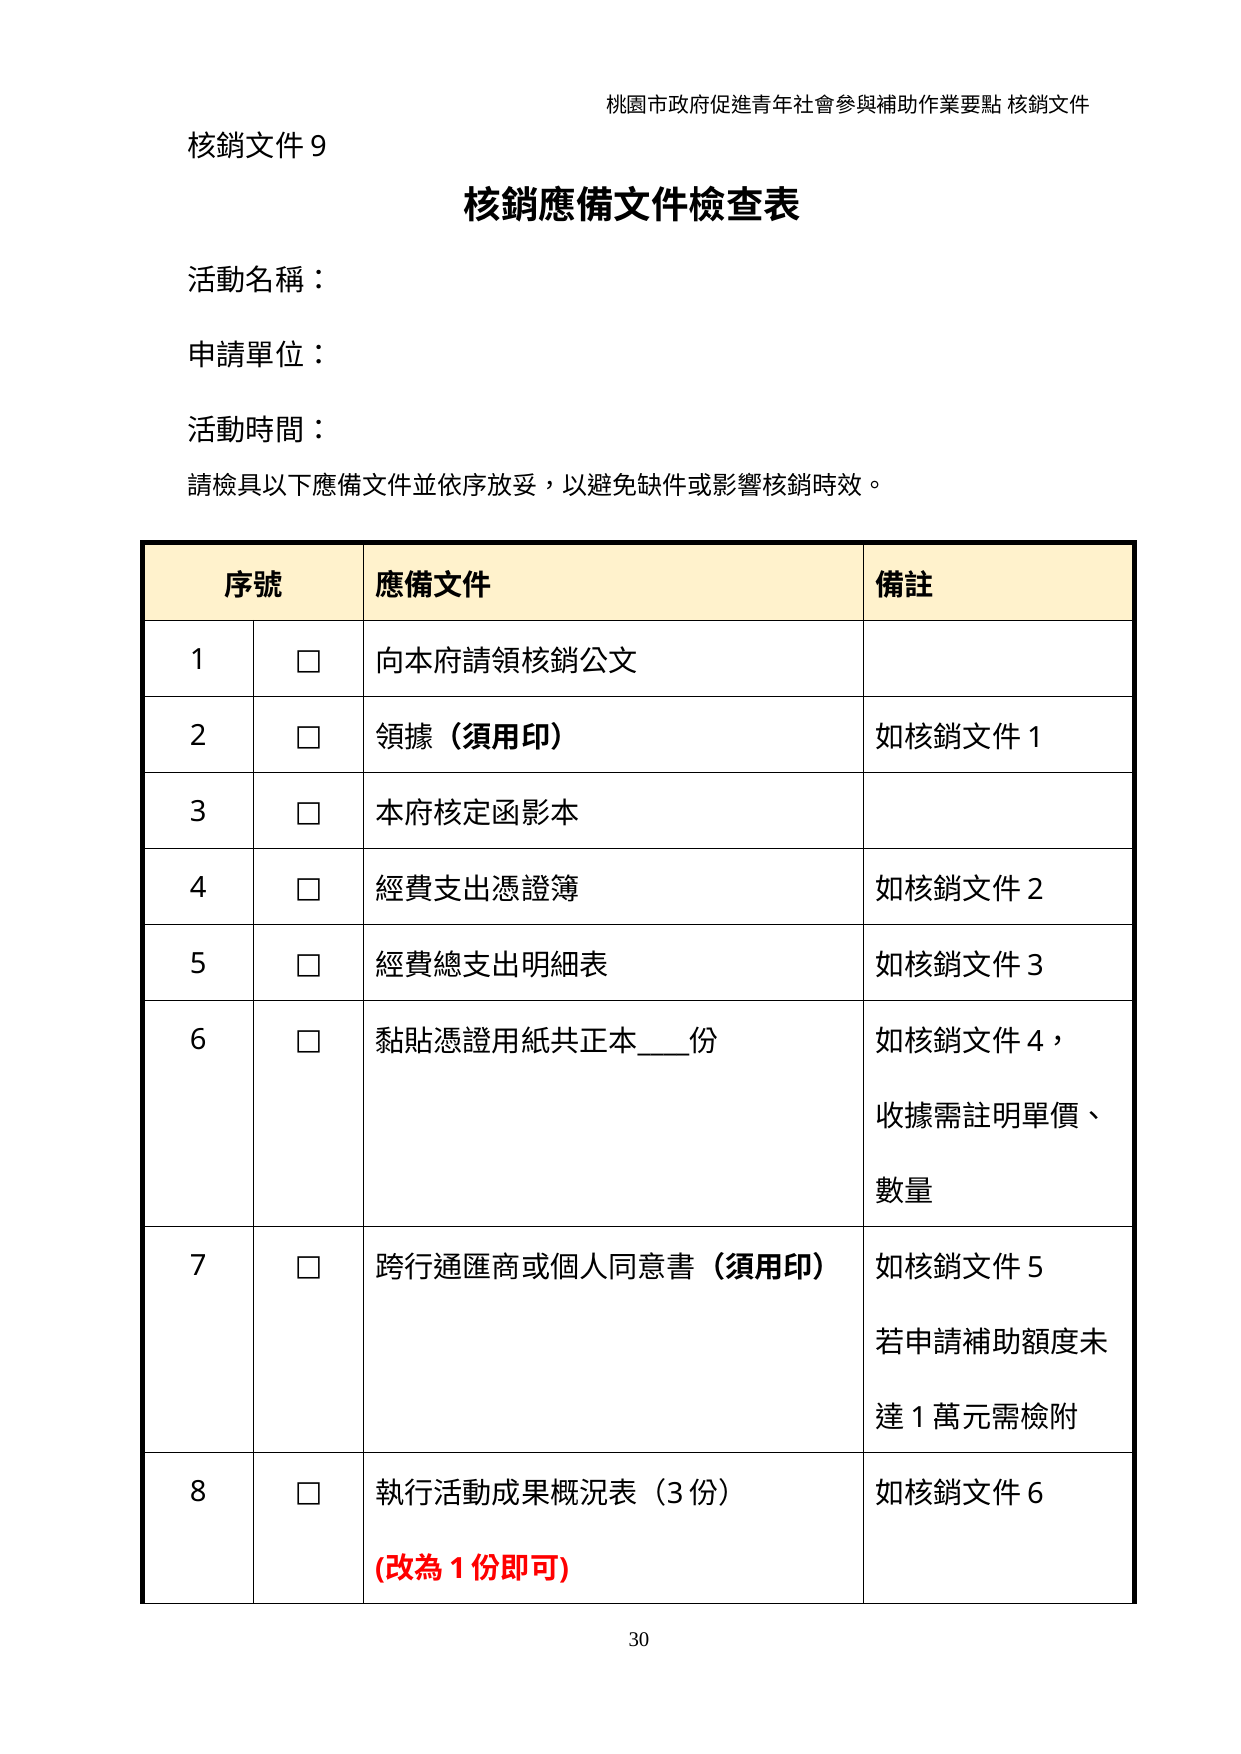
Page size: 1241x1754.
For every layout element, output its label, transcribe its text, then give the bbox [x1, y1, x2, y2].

table_cell 2 [145, 697, 253, 772]
table_header 序號 [145, 545, 363, 620]
table_cell □ [254, 925, 363, 1000]
table_cell □ [254, 1001, 363, 1226]
table_cell [864, 621, 1132, 696]
table_cell □ [254, 1453, 363, 1603]
table_cell 執行活動成果概況表（3份） (改為1份即可) [364, 1453, 863, 1603]
table_cell 6 [145, 1001, 253, 1226]
table_cell [864, 773, 1132, 848]
table_cell □ [254, 849, 363, 924]
table_cell 黏貼憑證用紙共正本____份 [364, 1001, 863, 1226]
table_cell 領據（須用印） [364, 697, 863, 772]
table_cell 8 [145, 1453, 253, 1603]
table_header 應備文件 [364, 545, 863, 620]
text 核銷應備文件檢查表 [150, 165, 1115, 240]
table_cell 經費總支出明細表 [364, 925, 863, 1000]
text 申請單位： [187, 315, 1090, 390]
text 活動時間： [187, 390, 1090, 465]
table_cell □ [254, 621, 363, 696]
table_cell 3 [145, 773, 253, 848]
text 核銷文件9 [187, 123, 1090, 165]
text 請檢具以下應備文件並依序放妥，以避免缺件或影響核銷時效。 [187, 465, 1090, 503]
text 活動名稱： [187, 240, 1090, 315]
table_cell 如核銷文件5 若申請補助額度未達1萬元需檢附 [864, 1227, 1132, 1452]
table_cell □ [254, 773, 363, 848]
table_cell 4 [145, 849, 253, 924]
table_cell 如核銷文件6 [864, 1453, 1132, 1603]
table_cell 本府核定函影本 [364, 773, 863, 848]
table_cell 7 [145, 1227, 253, 1452]
table_cell 經費支出憑證簿 [364, 849, 863, 924]
table_cell 如核銷文件1 [864, 697, 1132, 772]
table_cell 如核銷文件4， 收據需註明單價、數量 [864, 1001, 1132, 1226]
table_cell 1 [145, 621, 253, 696]
table_cell □ [254, 1227, 363, 1452]
table_cell □ [254, 697, 363, 772]
table_cell 如核銷文件3 [864, 925, 1132, 1000]
table_cell 向本府請領核銷公文 [364, 621, 863, 696]
table_cell 跨行通匯商或個人同意書（須用印） [364, 1227, 863, 1452]
table_cell 5 [145, 925, 253, 1000]
table_cell 如核銷文件2 [864, 849, 1132, 924]
table_header 備註 [864, 545, 1132, 620]
